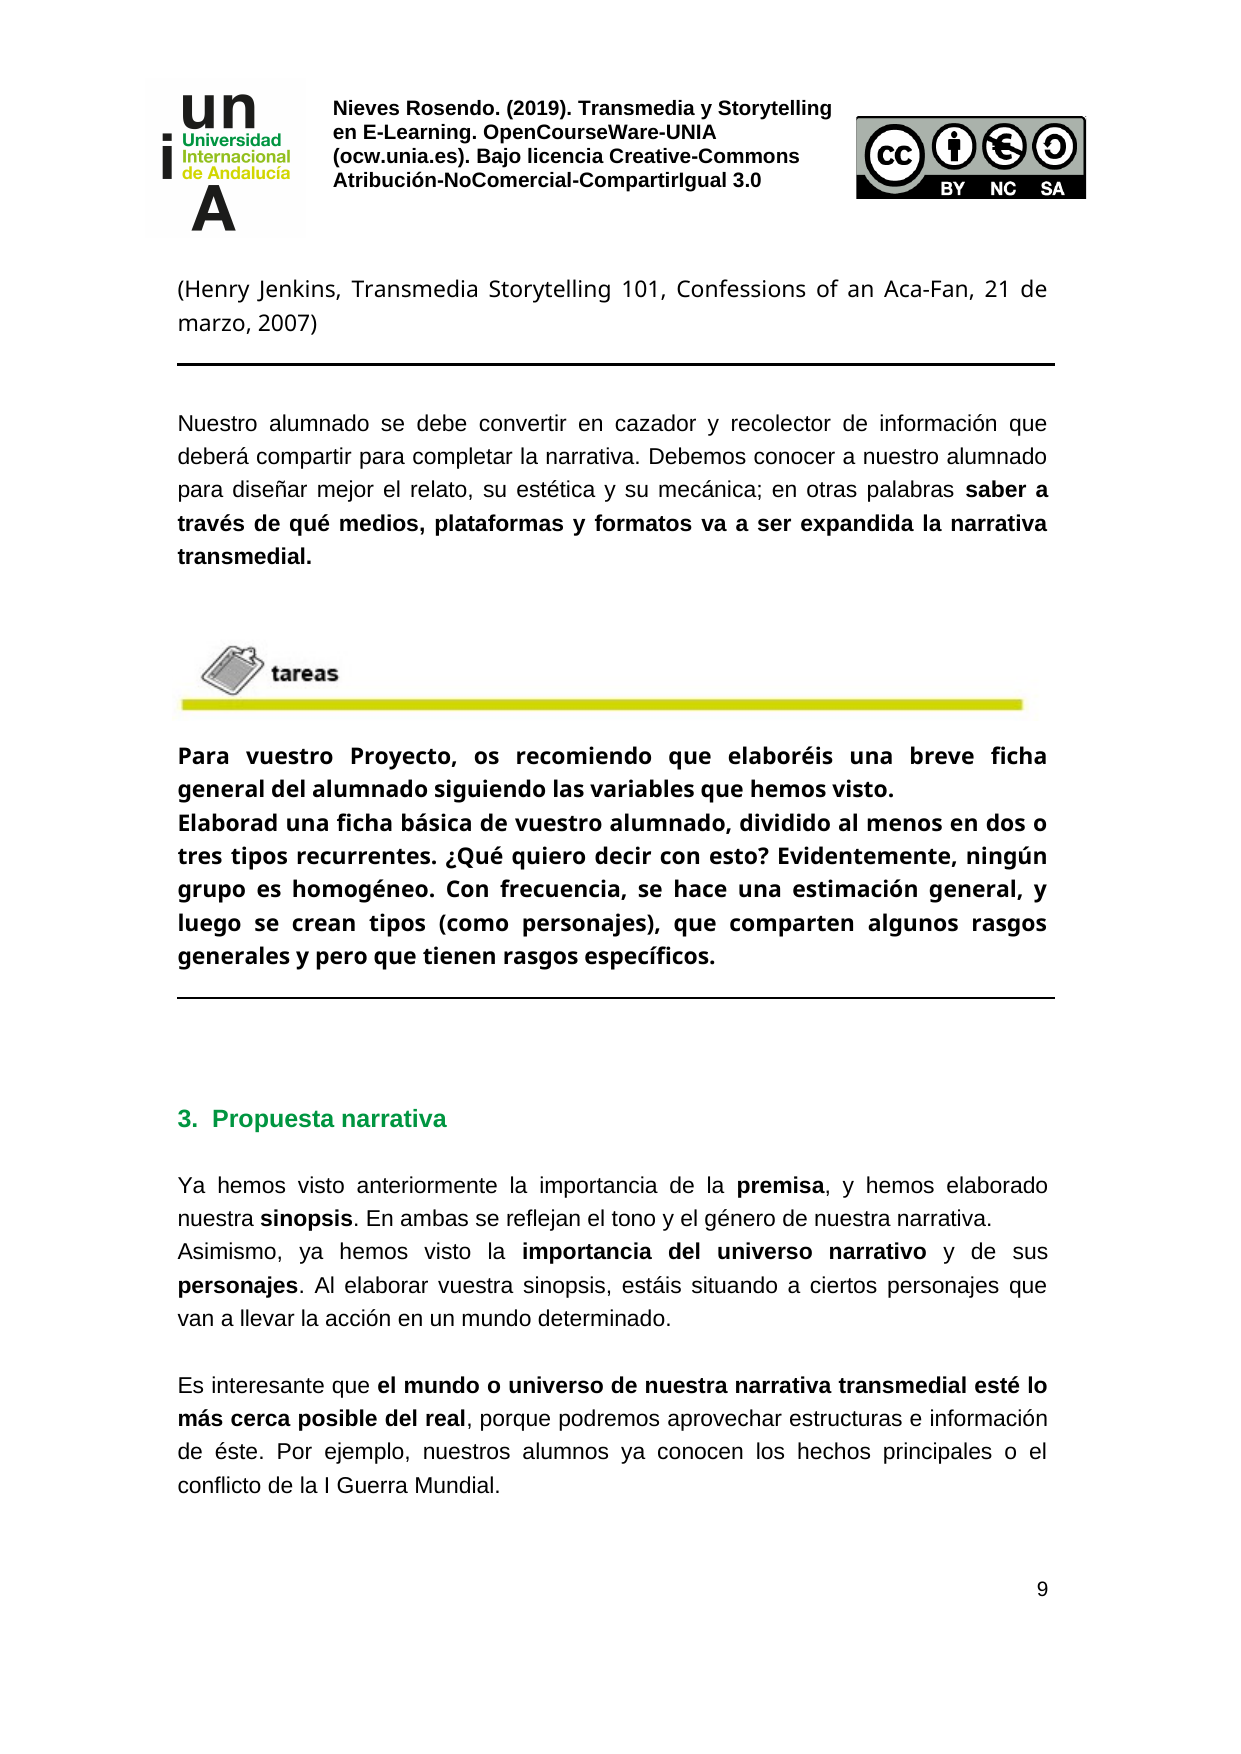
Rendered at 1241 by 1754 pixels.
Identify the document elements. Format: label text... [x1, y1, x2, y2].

text Nuestro alumnado se debe convertir en cazador y recolector de información que deberá compartir para completar la narrativa. Debemos conocer a nuestro alumnado para diseñar mejor el relato, su estética y su mecánica; en otras palabras saber a través de qué medios, plataformas y formatos va a ser expandida la narrativa transmedial. [177, 404, 1048, 571]
text Asimismo, ya hemos visto la importancia del universo narrativo y de sus personajes. Al elaborar vuestra sinopsis, estáis situando a ciertos personajes que van a llevar la acción en un mundo determinado. [177, 1233, 1048, 1333]
text Ya hemos visto anteriormente la importancia de la premisa, y hemos elaborado nuestra sinopsis. En ambas se reflejan el tono y el género de nuestra narrativa. [177, 1166, 1048, 1233]
text (Henry Jenkins, Transmedia Storytelling 101, Confessions of an Aca-Fan, 21 de marzo, 2007) [177, 271, 1048, 338]
picture [144, 78, 306, 238]
text Para vuestro Proyecto, os recomiendo que elaboréis una breve ficha general del alumnado siguiendo las variables que hemos visto. [177, 738, 1048, 804]
text Elaborad una ficha básica de vuestro alumnado, dividido al menos en dos o tres tipos recurrentes. ¿Qué quiero decir con esto? Evidentemente, ningún grupo es homogéneo. Con frecuencia, se hace una estimación general, y luego se crean tipos (como personajes), que comparten algunos rasgos generales y pero que tienen rasgos específicos. [177, 804, 1048, 971]
text Es interesante que el mundo o universo de nuestra narrativa transmedial esté lo más cerca posible del real, porque podremos aprovechar estructuras e información de éste. Por ejemplo, nuestros alumnos ya conocen los hechos principales o el conflicto de la I Guerra Mundial. [177, 1366, 1048, 1500]
picture [171, 628, 1043, 721]
text 3. Propuesta narrativa [177, 1104, 1048, 1133]
